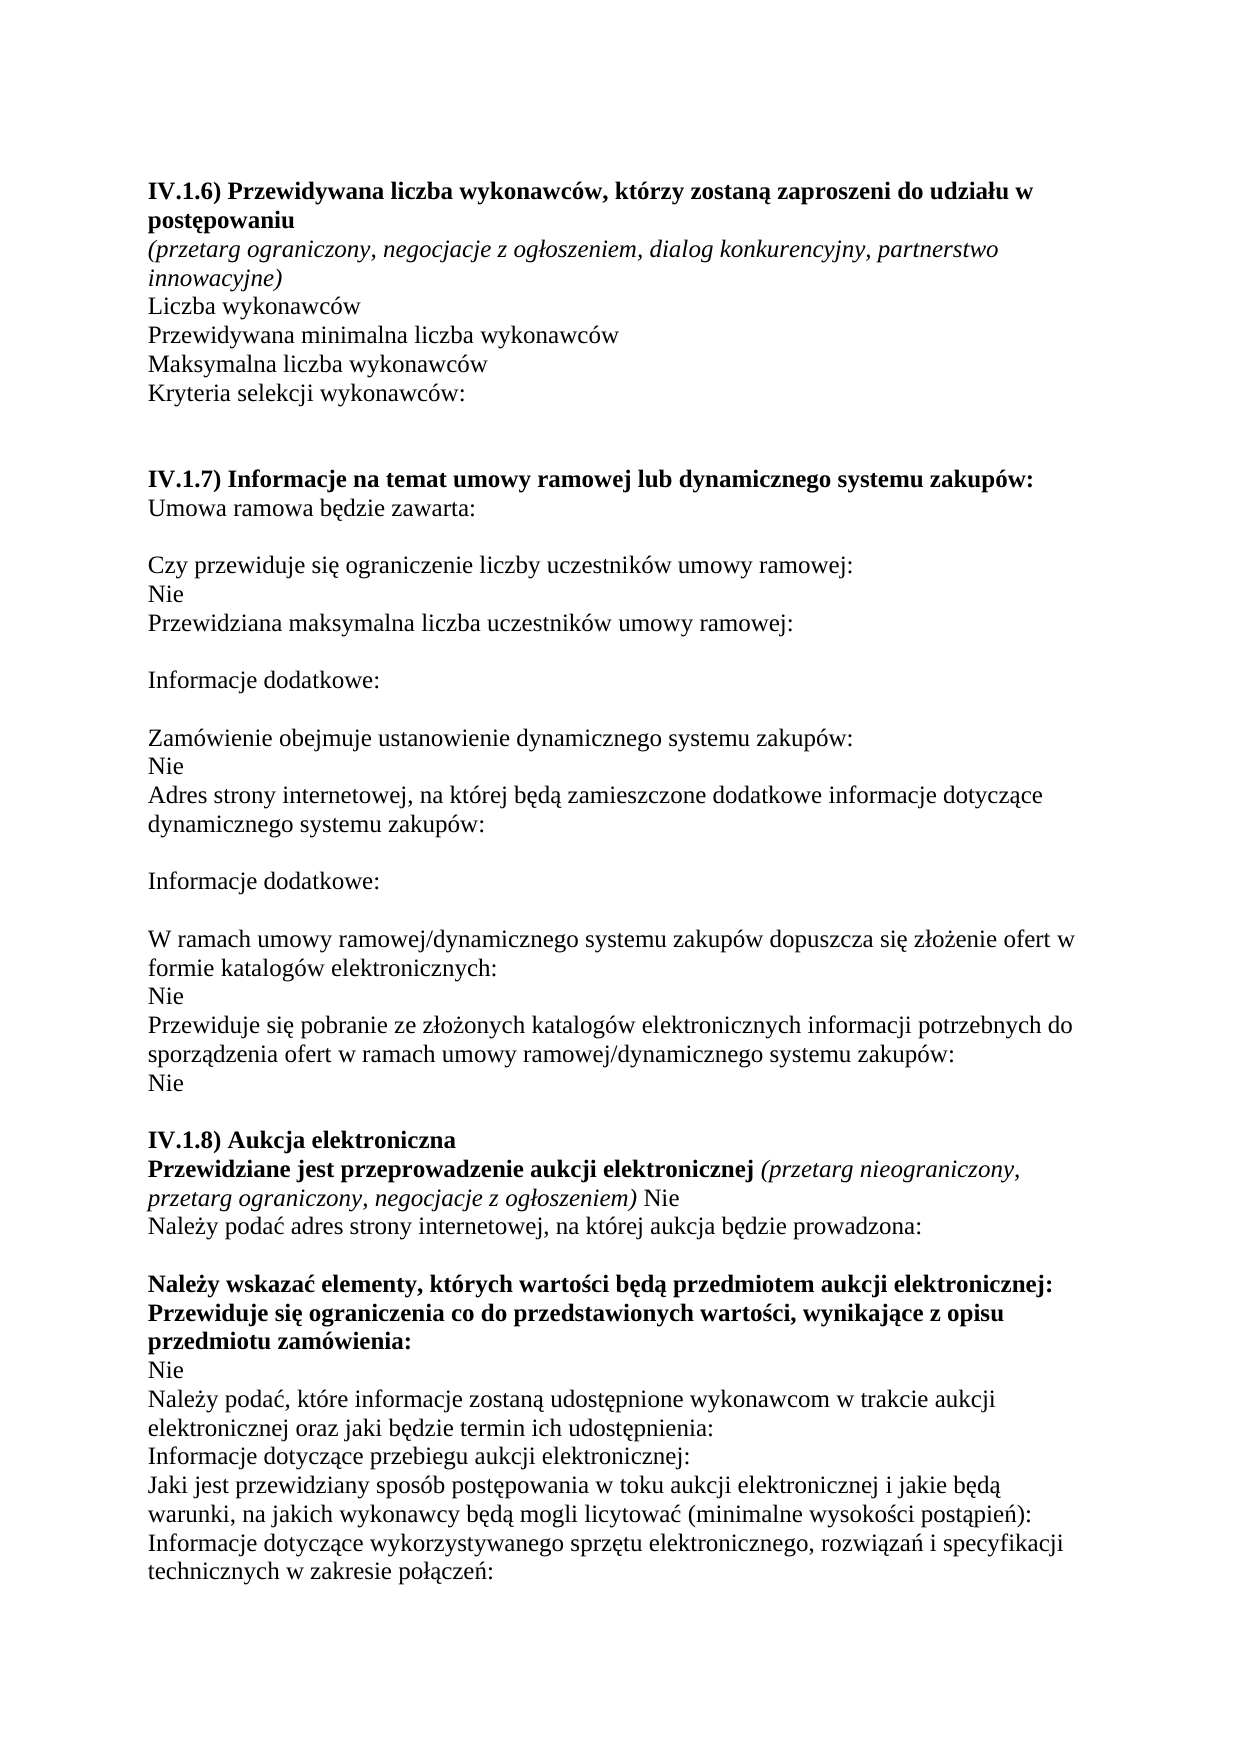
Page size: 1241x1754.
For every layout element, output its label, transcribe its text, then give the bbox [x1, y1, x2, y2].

text IV.1.7) Informacje na temat umowy ramowej lub dynamicznego systemu zakupów: [148, 435, 1093, 493]
text IV.1.8) Aukcja elektroniczna Przewidziane jest przeprowadzenie aukcji elektronicznej (przetarg nieograniczony, przetarg ograniczony, negocjacje z ogłoszeniem) Nie Należy podać adres strony internetowej, na której aukcja będzie prowadzona: Należy wskazać elementy, których wartości będą przedmiotem aukcji elektronicznej: Przewiduje się ograniczenia co do przedstawionych wartości, wynikające z opisu przedmiotu zamówienia: Nie Należy podać, które informacje zostaną udostępnione wykonawcom w trakcie aukcji elektronicznej oraz jaki będzie termin ich udostępnienia: Informacje dotyczące przebiegu aukcji elektronicznej: Jaki jest przewidziany sposób postępowania w toku aukcji elektronicznej i jakie będą warunki, na jakich wykonawcy będą mogli licytować (minimalne wysokości postąpień): Informacje dotyczące wykorzystywanego sprzętu elektronicznego, rozwiązań i specyfikacji technicznych w zakresie połączeń: [148, 1096, 1093, 1585]
text Umowa ramowa będzie zawarta: Czy przewiduje się ograniczenie liczby uczestników umowy ramowej: Nie Przewidziana maksymalna liczba uczestników umowy ramowej: Informacje dodatkowe: Zamówienie obejmuje ustanowienie dynamicznego systemu zakupów: Nie Adres strony internetowej, na której będą zamieszczone dodatkowe informacje dotyczące dynamicznego systemu zakupów: Informacje dodatkowe: W ramach umowy ramowej/dynamicznego systemu zakupów dopuszcza się złożenie ofert w formie katalogów elektronicznych: Nie Przewiduje się pobranie ze złożonych katalogów elektronicznych informacji potrzebnych do sporządzenia ofert w ramach umowy ramowej/dynamicznego systemu zakupów: Nie [148, 493, 1093, 1096]
text IV.1.6) Przewidywana liczba wykonawców, którzy zostaną zaproszeni do udziału w postępowaniu (przetarg ograniczony, negocjacje z ogłoszeniem, dialog konkurencyjny, partnerstwo innowacyjne) [148, 148, 1093, 291]
text Liczba wykonawców Przewidywana minimalna liczba wykonawców Maksymalna liczba wykonawców Kryteria selekcji wykonawców: [148, 291, 1093, 435]
